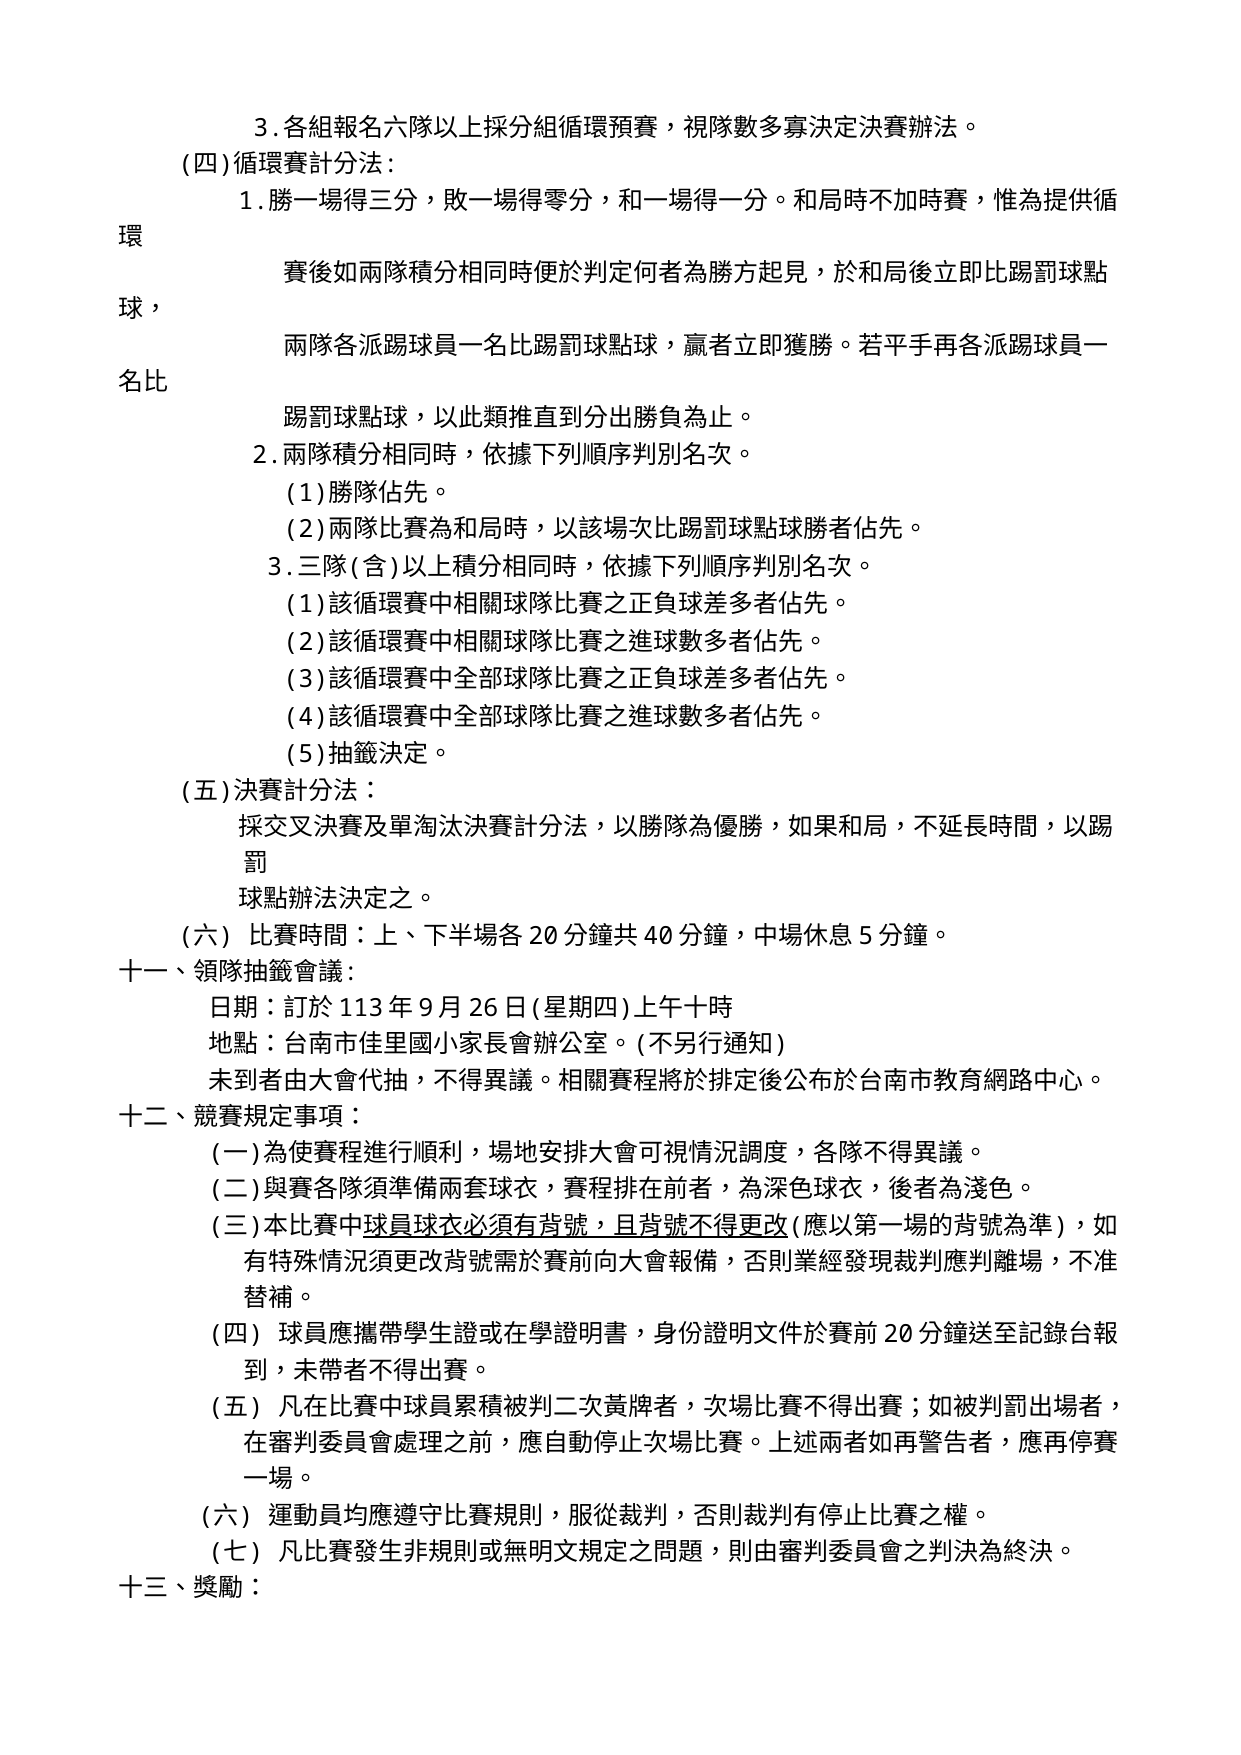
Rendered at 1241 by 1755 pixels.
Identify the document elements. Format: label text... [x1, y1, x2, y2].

text (六) 運動員均應遵守比賽規則，服從裁判，否則裁判有停止比賽之權。 [198, 1495, 1122, 1531]
text (七) 凡比賽發生非規則或無明文規定之問題，則由審判委員會之判決為終決。 [118, 1531, 1122, 1568]
text 十一、領隊抽籤會議: [118, 951, 1122, 988]
text (4)該循環賽中全部球隊比賽之進球數多者佔先。 [118, 695, 1122, 733]
text (四)循環賽計分法: [118, 144, 1122, 180]
text 1.勝一場得三分，敗一場得零分，和一場得一分。和局時不加時賽，惟為提供循環 [118, 180, 1122, 253]
text 2.兩隊積分相同時，依據下列順序判別名次。 [118, 434, 1122, 471]
text (2)兩隊比賽為和局時，以該場次比踢罰球點球勝者佔先。 [118, 509, 1122, 545]
text 十二、競賽規定事項： [118, 1096, 1122, 1133]
text (1)勝隊佔先。 [118, 471, 1122, 509]
text 兩隊各派踢球員一名比踢罰球點球，贏者立即獲勝。若平手再各派踢球員一名比 [118, 325, 1122, 398]
text (三)本比賽中球員球衣必須有背號，且背號不得更改(應以第一場的背號為準)，如有特殊情況須更改背號需於賽前向大會報備，否則業經發現裁判應判離場，不准替補。 [118, 1205, 1122, 1314]
text 十三、獎勵： [118, 1568, 1122, 1604]
text 3.三隊(含)以上積分相同時，依據下列順序判別名次。 [118, 545, 1122, 583]
text 地點：台南市佳里國小家長會辦公室。(不另行通知) [118, 1024, 1122, 1060]
text 賽後如兩隊積分相同時便於判定何者為勝方起見，於和局後立即比踢罰球點球， [118, 253, 1122, 325]
text (五)決賽計分法： [118, 770, 1122, 806]
text (3)該循環賽中全部球隊比賽之正負球差多者佔先。 [118, 658, 1122, 695]
text (2)該循環賽中相關球隊比賽之進球數多者佔先。 [118, 620, 1122, 658]
text (5)抽籤決定。 [118, 733, 1122, 770]
text 球點辦法決定之。 [118, 879, 1122, 915]
text 採交叉決賽及單淘汰決賽計分法，以勝隊為優勝，如果和局，不延長時間，以踢罰 [118, 806, 1122, 879]
text (1)該循環賽中相關球隊比賽之正負球差多者佔先。 [118, 583, 1122, 620]
text (二)與賽各隊須準備兩套球衣，賽程排在前者，為深色球衣，後者為淺色。 [118, 1169, 1122, 1205]
text 3.各組報名六隊以上採分組循環預賽，視隊數多寡決定決賽辦法。 [118, 108, 1122, 144]
text (一)為使賽程進行順利，場地安排大會可視情況調度，各隊不得異議。 [118, 1133, 1122, 1169]
text (四) 球員應攜帶學生證或在學證明書，身份證明文件於賽前20分鐘送至記錄台報到，未帶者不得出賽。 [118, 1314, 1122, 1386]
text 未到者由大會代抽，不得異議。相關賽程將於排定後公布於台南市教育網路中心。 [118, 1060, 1122, 1096]
text 踢罰球點球，以此類推直到分出勝負為止。 [118, 398, 1122, 434]
text (六) 比賽時間：上、下半場各20分鐘共40分鐘，中場休息5分鐘。 [118, 915, 1122, 951]
text (五) 凡在比賽中球員累積被判二次黃牌者，次場比賽不得出賽；如被判罰出場者，在審判委員會處理之前，應自動停止次場比賽。上述兩者如再警告者，應再停賽一場。 [118, 1386, 1122, 1495]
text 日期：訂於113年9月26日(星期四)上午十時 [118, 988, 1122, 1024]
